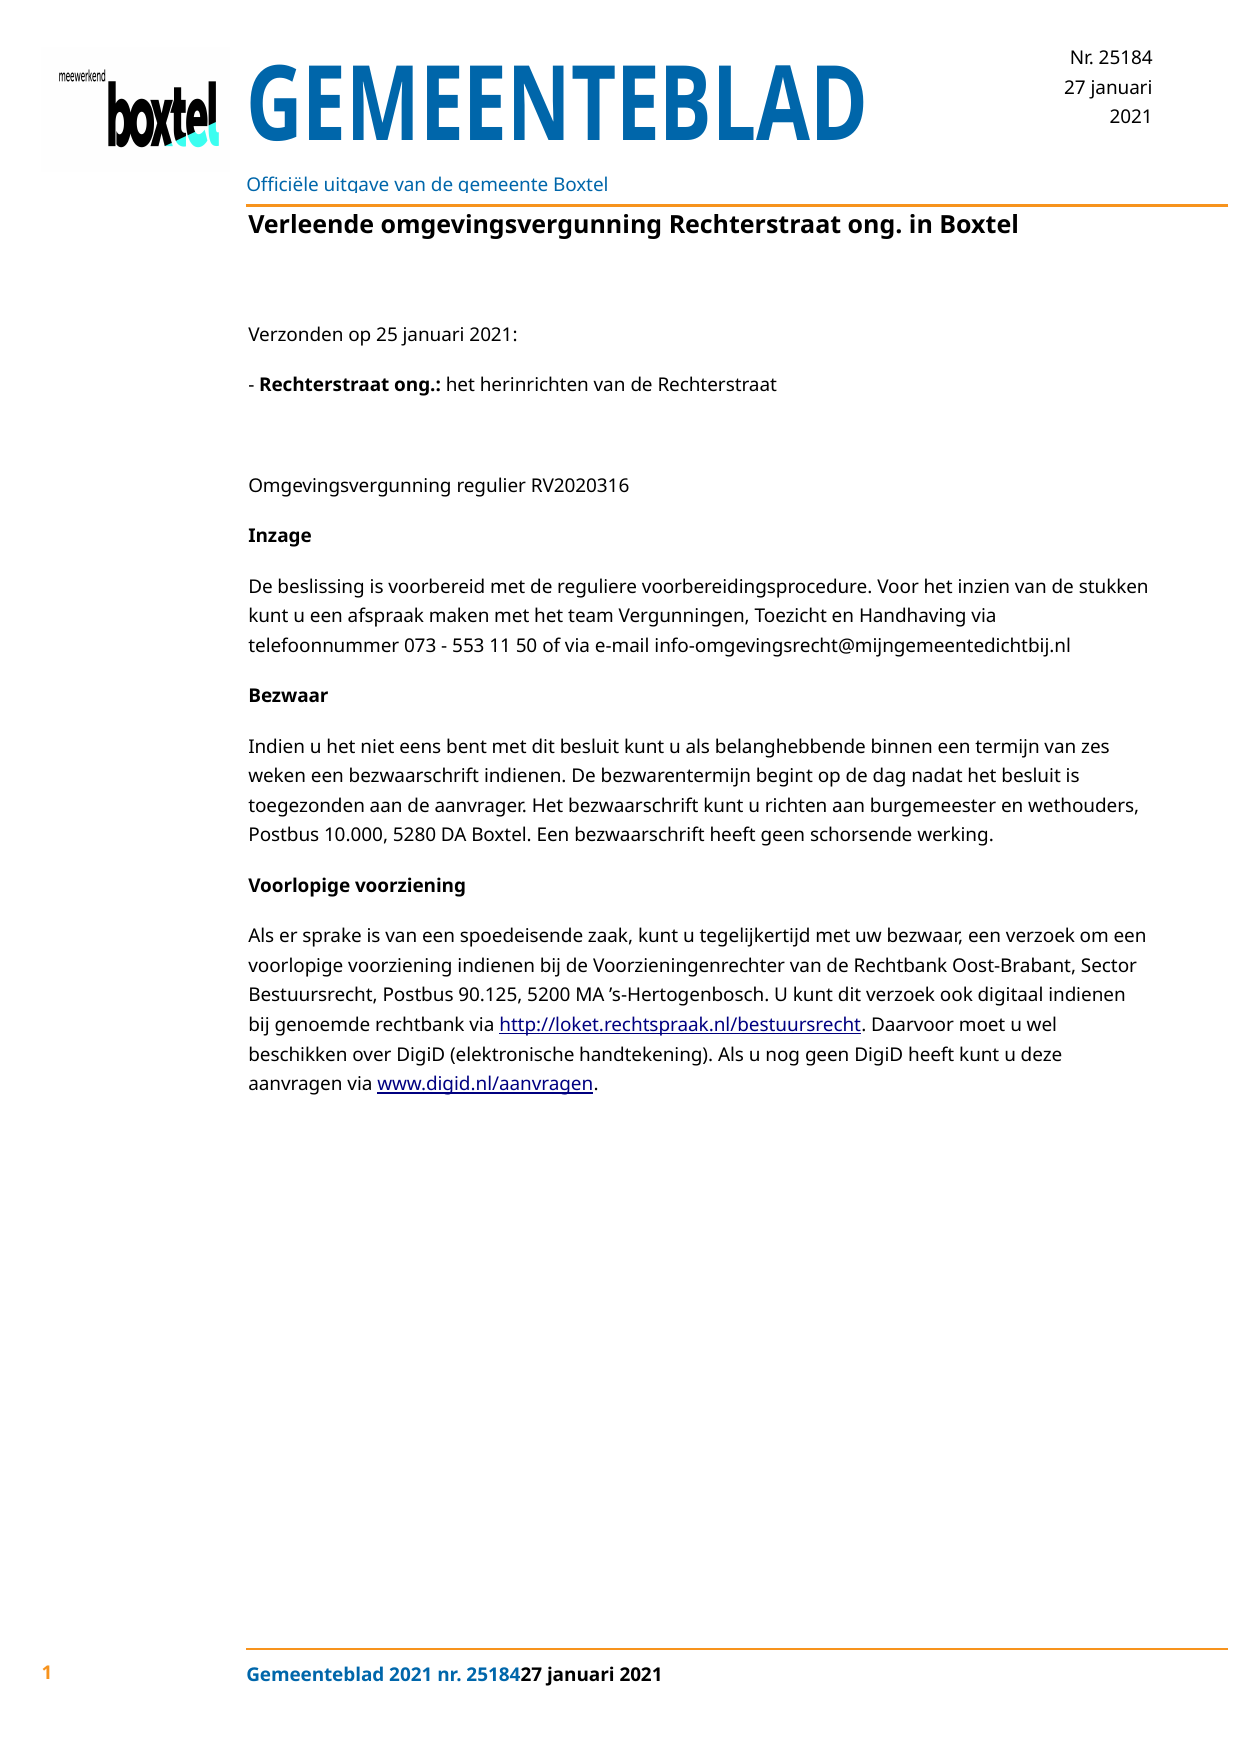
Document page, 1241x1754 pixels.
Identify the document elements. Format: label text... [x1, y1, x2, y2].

text Voorlopige voorziening [248, 872, 1152, 898]
text Verzonden op 25 januari 2021: [248, 321, 1152, 346]
text Omgevingsvergunning regulier RV2020316 [248, 472, 1152, 498]
text Indien u het niet eens bent met dit besluit kunt u als belanghebbende binnen een termijn van zes weken een bezwaarschrift indienen. De bezwarentermijn begint op de dag nadat het besluit is toegezonden aan de aanvrager. Het bezwaarschrift kunt u richten aan burgemeester en wethouders, Postbus 10.000, 5280 DA Boxtel. Een bezwaarschrift heeft geen schorsende werking. [248, 733, 1152, 847]
text Bezwaar [248, 682, 1152, 708]
text De beslissing is voorbereid met de reguliere voorbereidingsprocedure. Voor het inzien van de stukken kunt u een afspraak maken met het team Vergunningen, Toezicht en Handhaving via telefoonnummer 073 - 553 11 50 of via e-mail info-omgevingsrecht@mijngemeentedichtbij.nl [248, 573, 1152, 658]
text - Rechterstraat ong.: het herinrichten van de Rechterstraat [248, 371, 1152, 397]
text Verleende omgevingsvergunning Rechterstraat ong. in Boxtel [248, 207, 1152, 241]
picture [41, 47, 231, 172]
text Als er sprake is van een spoedeisende zaak, kunt u tegelijkertijd met uw bezwaar, een verzoek om een voorlopige voorziening indienen bij de Voorzieningenrechter van de Rechtbank Oost-Brabant, Sector Bestuursrecht, Postbus 90.125, 5200 MA ’s-Hertogenbosch. U kunt dit verzoek ook digitaal indienen bij genoemde rechtbank via http://loket.rechtspraak.nl/bestuursrecht. Daarvoor moet u wel beschikken over DigiD (elektronische handtekening). Als u nog geen DigiD heeft kunt u deze aanvragen via www.digid.nl/aanvragen. [248, 922, 1152, 1096]
text Inzage [248, 522, 1152, 548]
